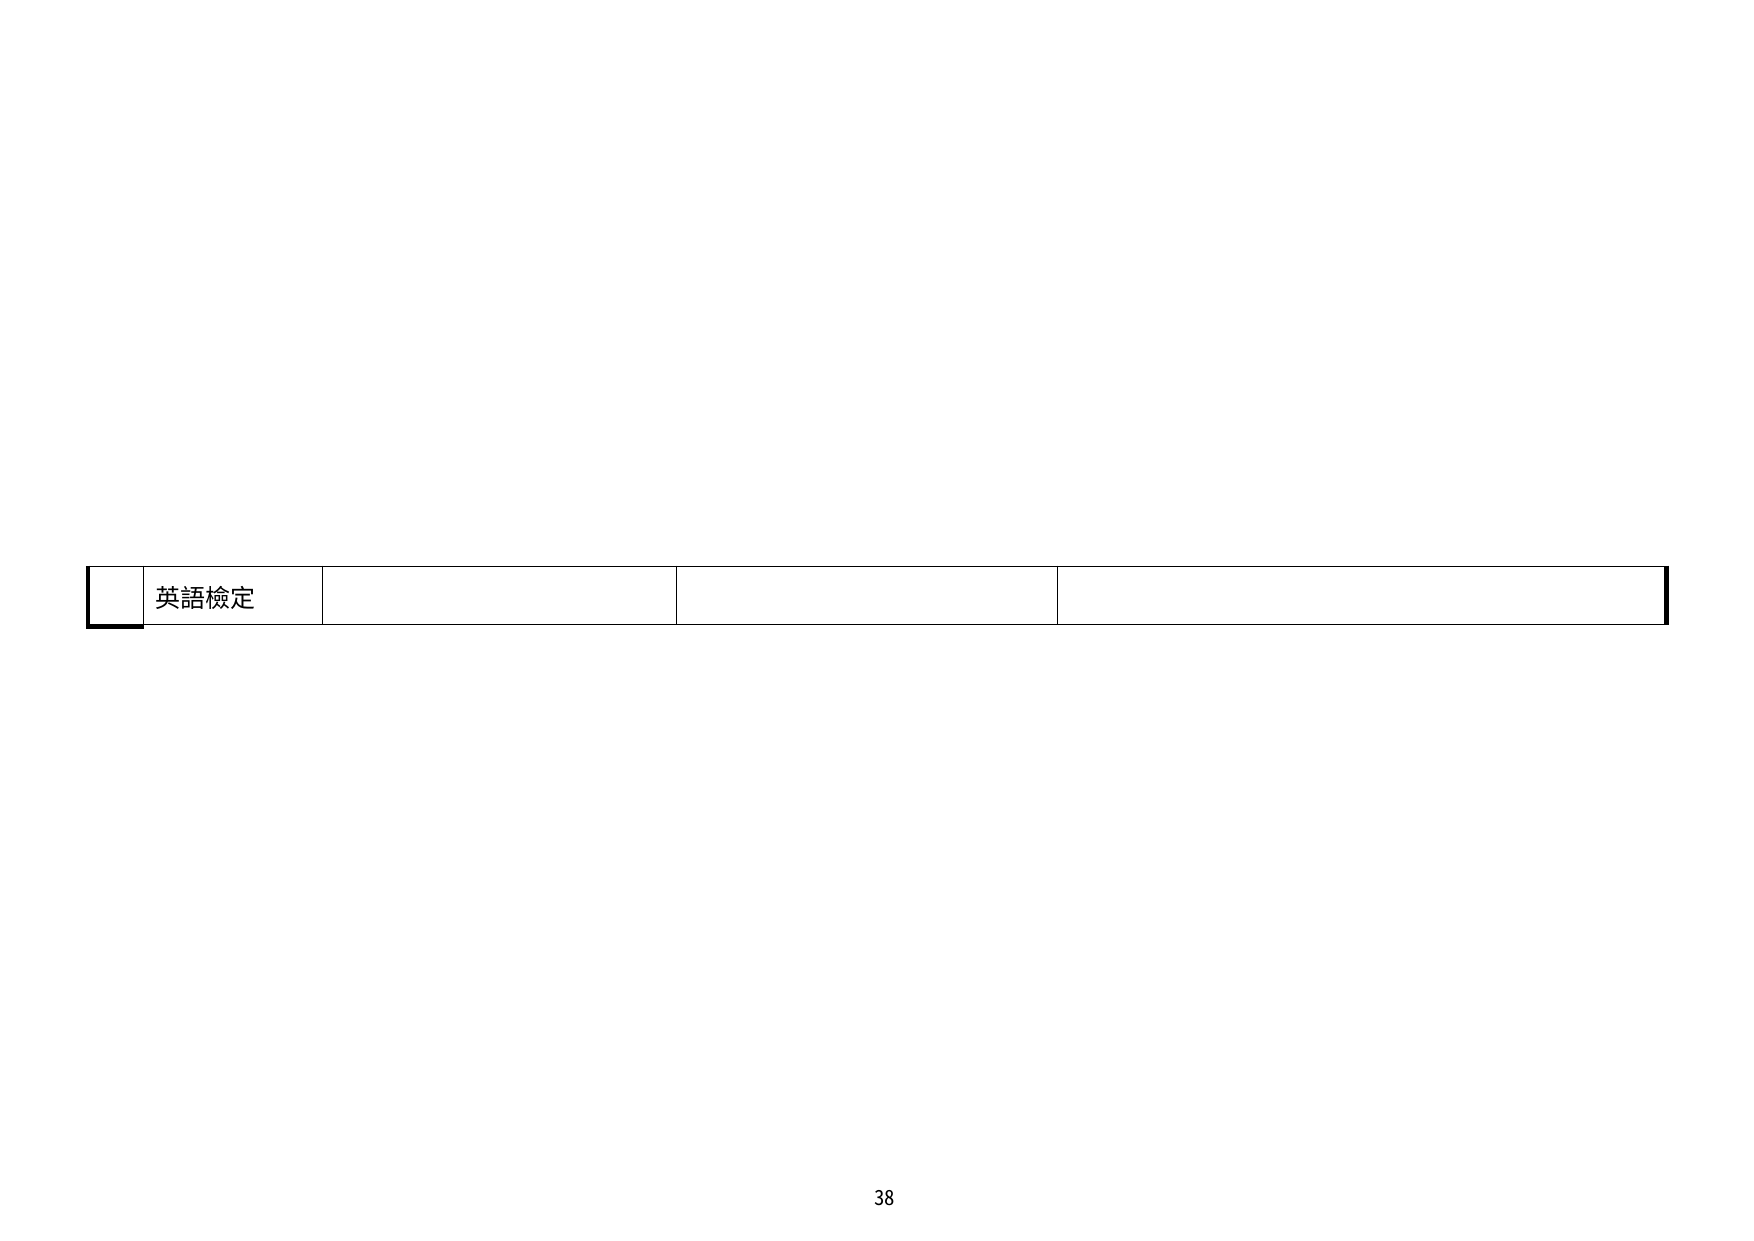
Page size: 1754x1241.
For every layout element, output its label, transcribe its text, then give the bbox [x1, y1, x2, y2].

table_cell [1058, 567, 1664, 624]
table_cell [90, 567, 143, 624]
table_cell 英語檢定 [144, 567, 322, 624]
table_cell [677, 567, 1057, 624]
table_cell [323, 567, 676, 624]
